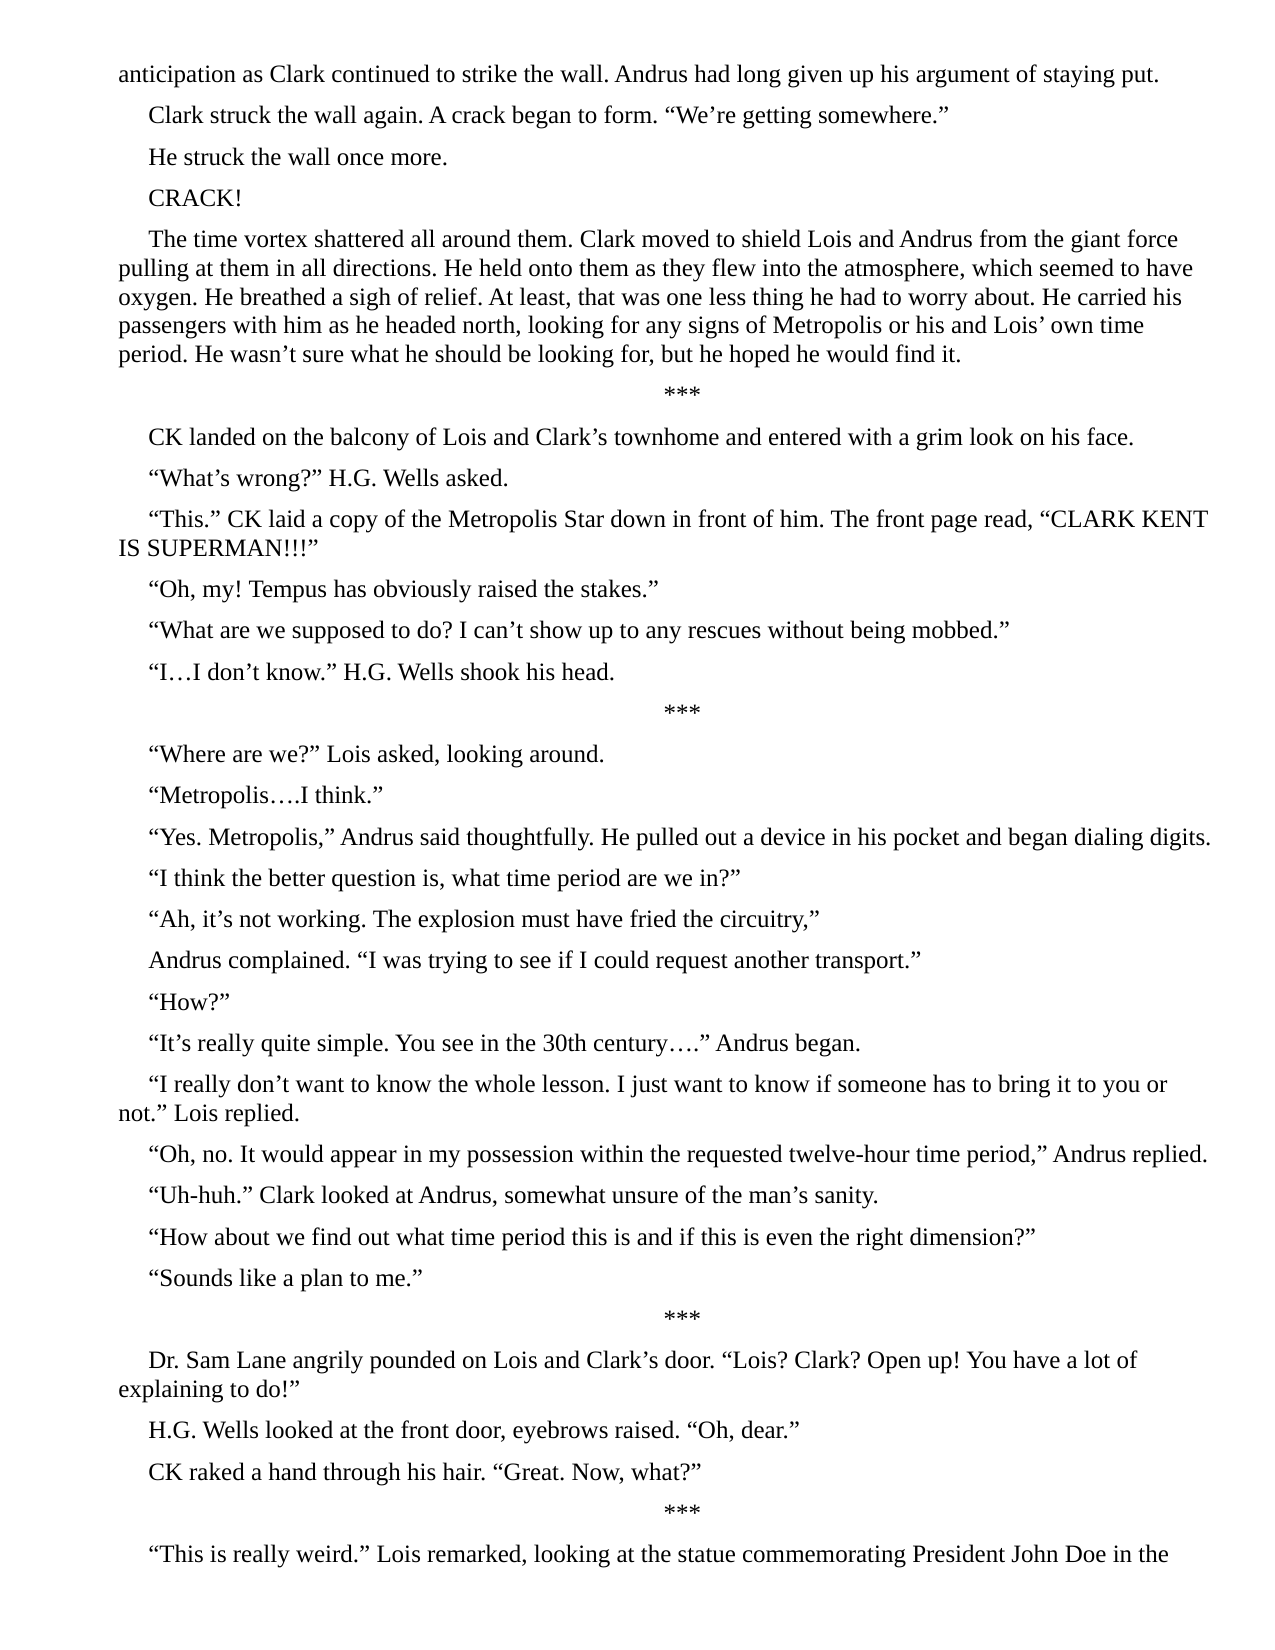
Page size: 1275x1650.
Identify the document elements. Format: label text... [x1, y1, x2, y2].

text “Metropolis….I think.” [118, 780, 1216, 809]
text “How about we find out what time period this is and if this is even the right dimension?” [118, 1222, 1216, 1250]
text “I think the better question is, what time period are we in?” [118, 863, 1216, 892]
text “I…I don’t know.” H.G. Wells shook his head. [118, 657, 1216, 685]
text “How?” [118, 987, 1216, 1015]
text “Oh, my! Tempus has obviously raised the stakes.” [118, 574, 1216, 603]
text “Oh, no. It would appear in my possession within the requested twelve-hour time period,” Andrus replied. [118, 1139, 1216, 1168]
text CK raked a hand through his hair. “Great. Now, what?” [118, 1457, 1216, 1485]
text Dr. Sam Lane angrily pounded on Lois and Clark’s door. “Lois? Clark? Open up! You have a lot of explaining to do!” [118, 1345, 1216, 1403]
text “This.” CK laid a copy of the Metropolis Star down in front of him. The front page read, “CLARK KENT IS SUPERMAN!!!” [118, 504, 1216, 562]
text “This is really weird.” Lois remarked, looking at the statue commemorating President John Doe in the [118, 1539, 1216, 1568]
text “Where are we?” Lois asked, looking around. [118, 739, 1216, 768]
text “Uh-huh.” Clark looked at Andrus, somewhat unsure of the man’s sanity. [118, 1180, 1216, 1209]
text “What’s wrong?” H.G. Wells asked. [118, 463, 1216, 492]
text The time vortex shattered all around them. Clark moved to shield Lois and Andrus from the giant force pulling at them in all directions. He held onto them as they flew into the atmosphere, which seemed to have oxygen. He breathed a sigh of relief. At least, that was one less thing he had to worry about. He carried his passengers with him as he headed north, looking for any signs of Metropolis or his and Lois’ own time period. He wasn’t sure what he should be looking for, but he hoped he would find it. [118, 224, 1216, 368]
text “Ah, it’s not working. The explosion must have fried the circuitry,” [118, 904, 1216, 933]
text He struck the wall once more. [118, 142, 1216, 170]
text “It’s really quite simple. You see in the 30th century….” Andrus began. [118, 1028, 1216, 1057]
text CRACK! [118, 183, 1216, 212]
text *** [118, 698, 1216, 727]
text “Sounds like a plan to me.” [118, 1263, 1216, 1292]
text H.G. Wells looked at the front door, eyebrows raised. “Oh, dear.” [118, 1415, 1216, 1444]
text “What are we supposed to do? I can’t show up to any rescues without being mobbed.” [118, 615, 1216, 644]
text *** [118, 380, 1216, 409]
text “I really don’t want to know the whole lesson. I just want to know if someone has to bring it to you or not.” Lois replied. [118, 1069, 1216, 1127]
text Andrus complained. “I was trying to see if I could request another transport.” [118, 945, 1216, 974]
text CK landed on the balcony of Lois and Clark’s townhome and entered with a grim look on his face. [118, 422, 1216, 450]
text anticipation as Clark continued to strike the wall. Andrus had long given up his argument of staying put. [118, 59, 1216, 88]
text “Yes. Metropolis,” Andrus said thoughtfully. He pulled out a device in his pocket and began dialing digits. [118, 822, 1216, 850]
text *** [118, 1304, 1216, 1333]
text Clark struck the wall again. A crack began to form. “We’re getting somewhere.” [118, 100, 1216, 129]
text *** [118, 1498, 1216, 1527]
